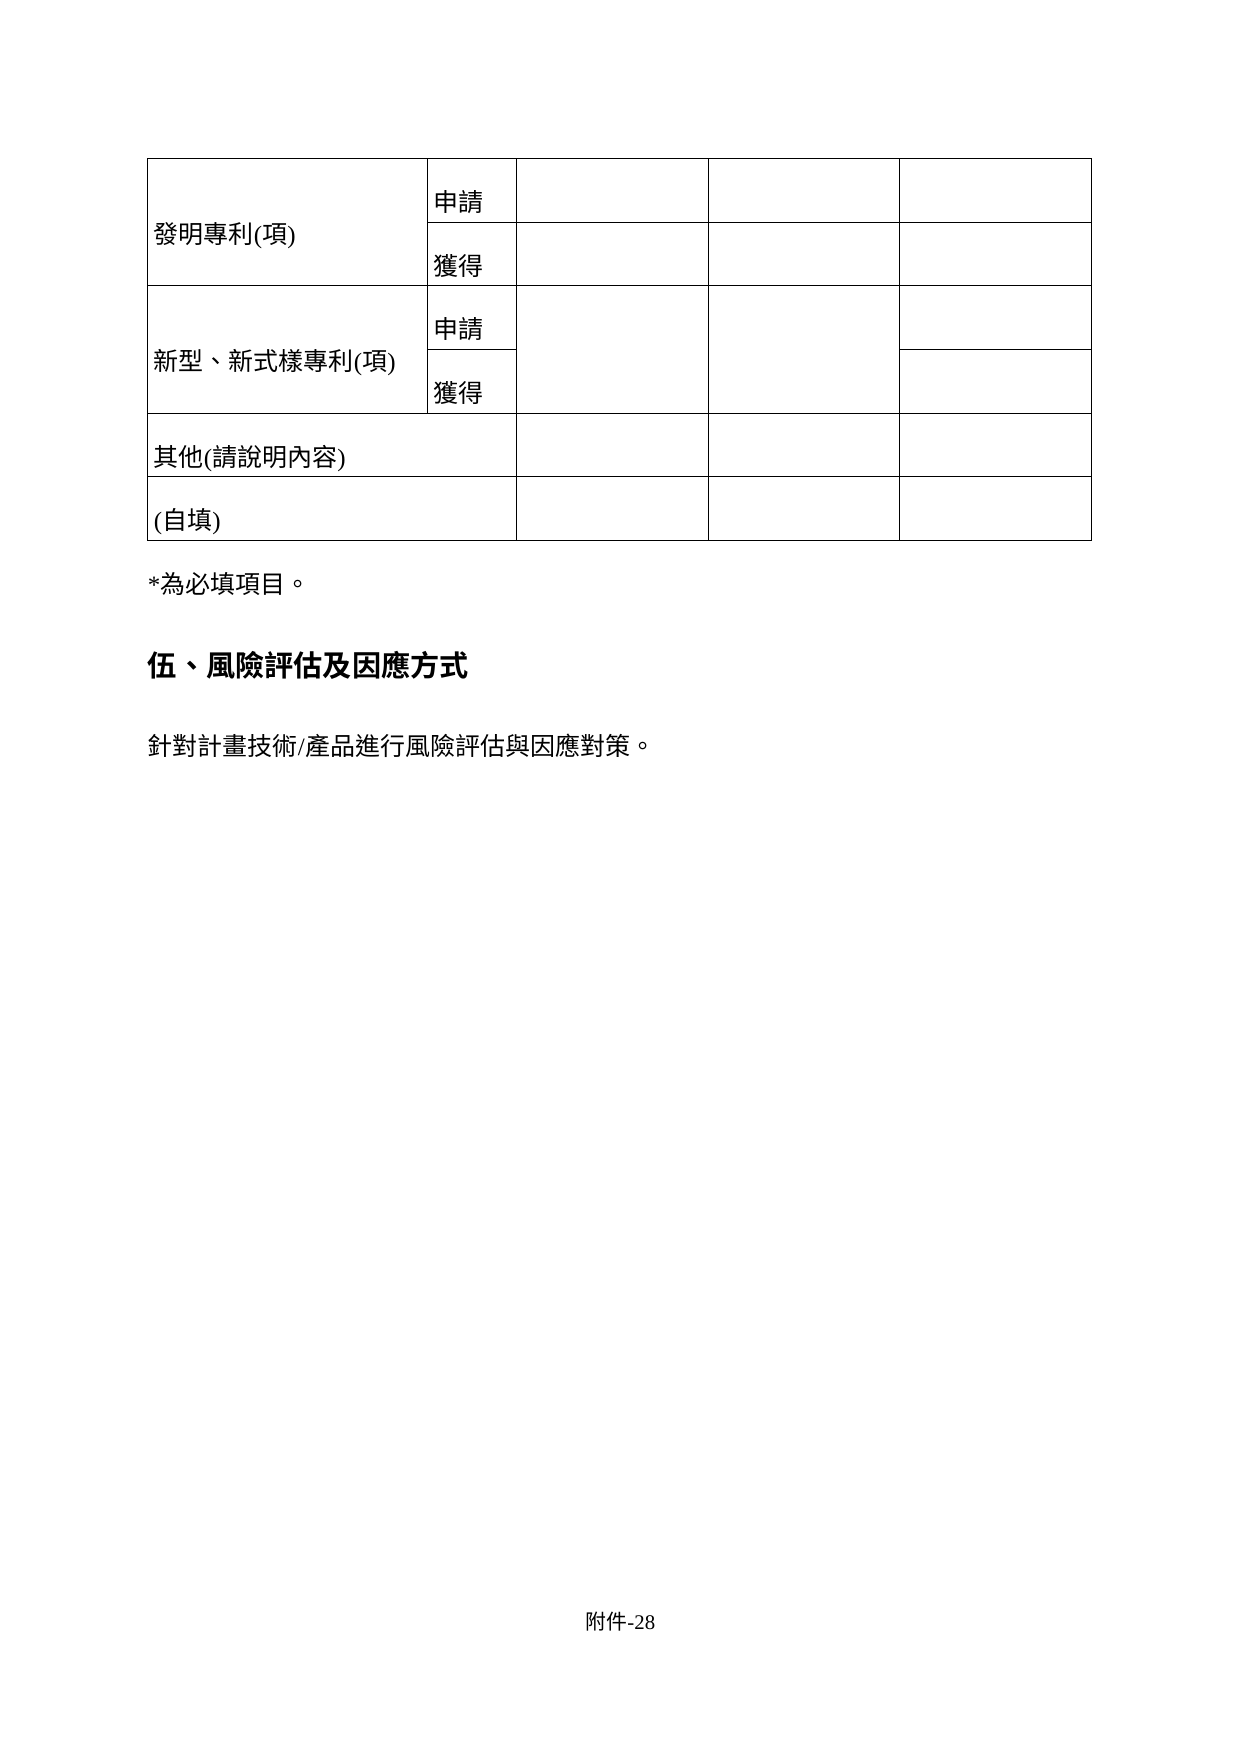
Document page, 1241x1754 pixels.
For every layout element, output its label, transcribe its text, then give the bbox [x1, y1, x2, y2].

table_cell [900, 350, 1091, 412]
table_cell [517, 414, 708, 476]
table_cell 發明專利(項) [148, 159, 427, 285]
text *為必填項目。 [148, 541, 1092, 603]
table_cell 其他(請說明內容) [148, 414, 516, 476]
text 伍、風險評估及因應方式 [148, 622, 1092, 684]
table_cell [900, 159, 1091, 222]
table_cell [900, 286, 1091, 349]
table_cell 獲得 [428, 223, 516, 285]
table_cell 新型、新式樣專利(項) [148, 286, 427, 412]
table_cell 申請 [428, 159, 516, 222]
table_cell [709, 414, 899, 476]
table_cell [709, 286, 899, 412]
table_cell (自填) [148, 477, 516, 539]
table_cell [709, 159, 899, 222]
table_cell 獲得 [428, 350, 516, 412]
table_cell [900, 414, 1091, 476]
table_cell [517, 477, 708, 539]
table_cell [517, 159, 708, 222]
table_cell 申請 [428, 286, 516, 349]
table_cell [517, 223, 708, 285]
table_cell [709, 223, 899, 285]
table_cell [709, 477, 899, 539]
table_cell [517, 286, 708, 412]
text 針對計畫技術/產品進行風險評估與因應對策。 [148, 703, 1092, 766]
table_cell [900, 223, 1091, 285]
table_cell [900, 477, 1091, 539]
